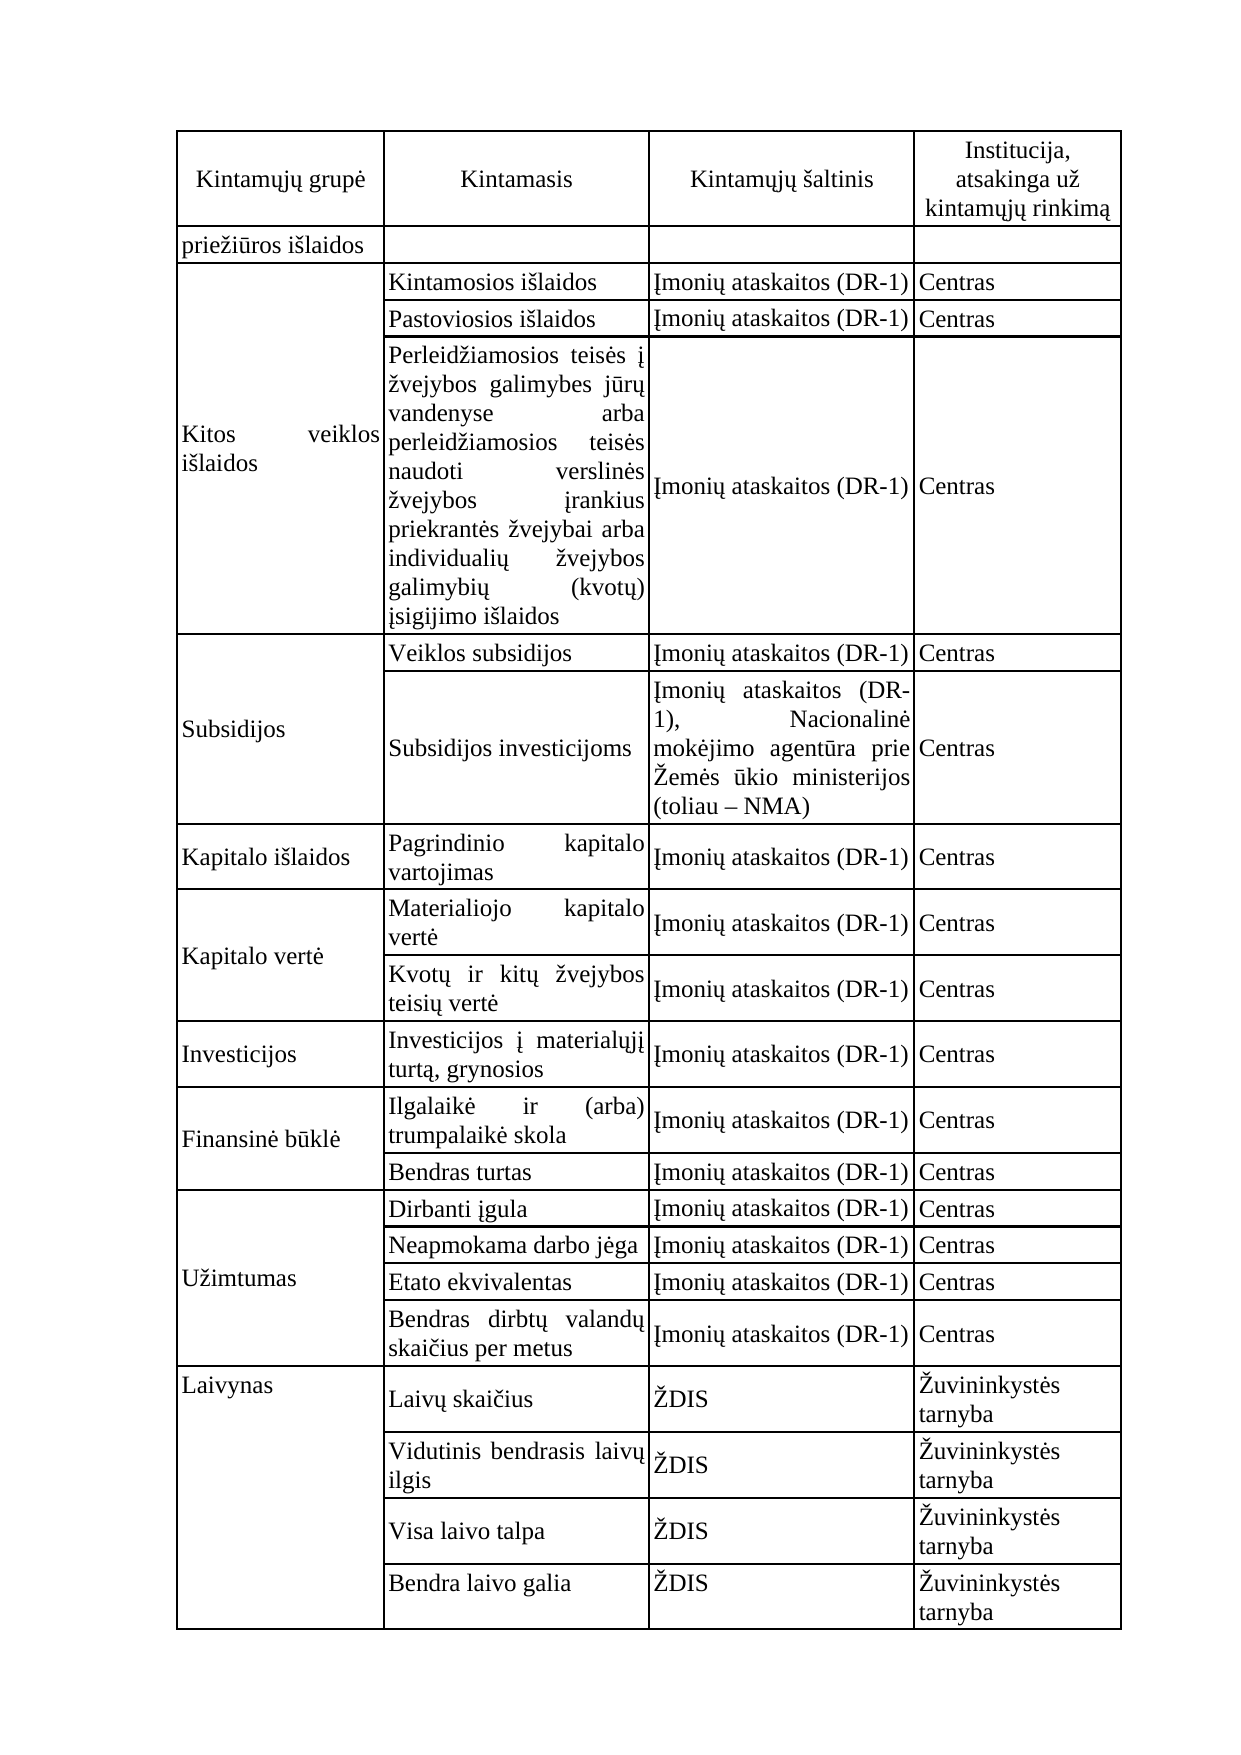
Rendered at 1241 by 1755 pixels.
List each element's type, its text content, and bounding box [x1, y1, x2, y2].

table_cell Įmonių ataskaitos (DR-1) [650, 890, 913, 954]
table_cell Žuvininkystės tarnyba [915, 1433, 1120, 1497]
table_cell Įmonių ataskaitos (DR-1) [650, 825, 913, 888]
table_cell Įmonių ataskaitos (DR-1) [650, 1301, 913, 1365]
table_cell Įmonių ataskaitos (DR-1) [650, 1228, 913, 1262]
table_cell Dirbanti įgula [385, 1191, 648, 1225]
table_cell Kapitalo vertė [178, 890, 383, 1020]
table_cell Perleidžiamosios teisės į žvejybos galimybes jūrų vandenyse arba perleidžiamosios teisės naudoti verslinės žvejybos įrankius priekrantės žvejybai arba individualių žvejybos galimybių (kvotų) įsigijimo išlaidos [385, 338, 648, 633]
table_cell Investicijos į materialųjį turtą, grynosios [385, 1022, 648, 1086]
table_cell Įmonių ataskaitos (DR-1) [650, 301, 913, 335]
table_cell Centras [915, 635, 1120, 670]
table_cell Įmonių ataskaitos (DR-1), Nacionalinė mokėjimo agentūra prie Žemės ūkio ministerijos (toliau – NMA) [650, 672, 913, 822]
table_cell priežiūros išlaidos [178, 227, 383, 262]
table_cell Centras [915, 1022, 1120, 1086]
table_cell Centras [915, 338, 1120, 633]
table_cell Materialiojo kapitalo vertė [385, 890, 648, 954]
table_cell [385, 227, 648, 262]
table_cell Įmonių ataskaitos (DR-1) [650, 338, 913, 633]
table_cell Finansinė būklė [178, 1088, 383, 1188]
table_cell Žuvininkystės tarnyba [915, 1367, 1120, 1431]
table_cell Neapmokama darbo jėga [385, 1228, 648, 1262]
table_cell Centras [915, 264, 1120, 298]
table_cell Bendra laivo galia [385, 1565, 648, 1628]
table_cell Įmonių ataskaitos (DR-1) [650, 264, 913, 298]
table_cell Laivų skaičius [385, 1367, 648, 1431]
table_cell Centras [915, 1154, 1120, 1188]
table_cell ŽDIS [650, 1499, 913, 1562]
table_cell ŽDIS [650, 1433, 913, 1497]
table_header Kintamųjų grupė [178, 132, 383, 225]
table_header Institucija, atsakinga už kintamųjų rinkimą [915, 132, 1120, 225]
table_cell Investicijos [178, 1022, 383, 1086]
table_cell Veiklos subsidijos [385, 635, 648, 670]
table_cell Vidutinis bendrasis laivų ilgis [385, 1433, 648, 1497]
table_cell Kvotų ir kitų žvejybos teisių vertė [385, 956, 648, 1020]
table_cell Kitos veiklos išlaidos [178, 264, 383, 633]
table_cell Centras [915, 956, 1120, 1020]
table_cell Įmonių ataskaitos (DR-1) [650, 1264, 913, 1299]
table_cell Centras [915, 672, 1120, 822]
table_cell Įmonių ataskaitos (DR-1) [650, 1088, 913, 1152]
table_header Kintamasis [385, 132, 648, 225]
table_cell ŽDIS [650, 1565, 913, 1628]
table_cell Centras [915, 301, 1120, 335]
table_cell Bendras dirbtų valandų skaičius per metus [385, 1301, 648, 1365]
table_cell Centras [915, 1191, 1120, 1225]
table_cell Visa laivo talpa [385, 1499, 648, 1562]
table_cell Centras [915, 1301, 1120, 1365]
table_cell Kapitalo išlaidos [178, 825, 383, 888]
table_cell Užimtumas [178, 1191, 383, 1365]
table_cell [915, 227, 1120, 262]
table_cell Kintamosios išlaidos [385, 264, 648, 298]
table_cell Įmonių ataskaitos (DR-1) [650, 1154, 913, 1188]
table_cell Centras [915, 1088, 1120, 1152]
table_cell Subsidijos [178, 635, 383, 822]
table_cell Centras [915, 1228, 1120, 1262]
table_cell Pagrindinio kapitalo vartojimas [385, 825, 648, 888]
table_cell Įmonių ataskaitos (DR-1) [650, 1191, 913, 1225]
table_cell Laivynas [178, 1367, 383, 1628]
table_cell ŽDIS [650, 1367, 913, 1431]
table_cell Subsidijos investicijoms [385, 672, 648, 822]
table_header Kintamųjų šaltinis [650, 132, 913, 225]
table_cell Žuvininkystės tarnyba [915, 1565, 1120, 1628]
table_cell Etato ekvivalentas [385, 1264, 648, 1299]
table_cell Ilgalaikė ir (arba) trumpalaikė skola [385, 1088, 648, 1152]
table_cell Įmonių ataskaitos (DR-1) [650, 1022, 913, 1086]
table_cell Bendras turtas [385, 1154, 648, 1188]
table_cell Įmonių ataskaitos (DR-1) [650, 956, 913, 1020]
table_cell Centras [915, 890, 1120, 954]
table_cell Žuvininkystės tarnyba [915, 1499, 1120, 1562]
table_cell Pastoviosios išlaidos [385, 301, 648, 335]
table_cell Centras [915, 825, 1120, 888]
table_cell [650, 227, 913, 262]
table_cell Įmonių ataskaitos (DR-1) [650, 635, 913, 670]
table_cell Centras [915, 1264, 1120, 1299]
